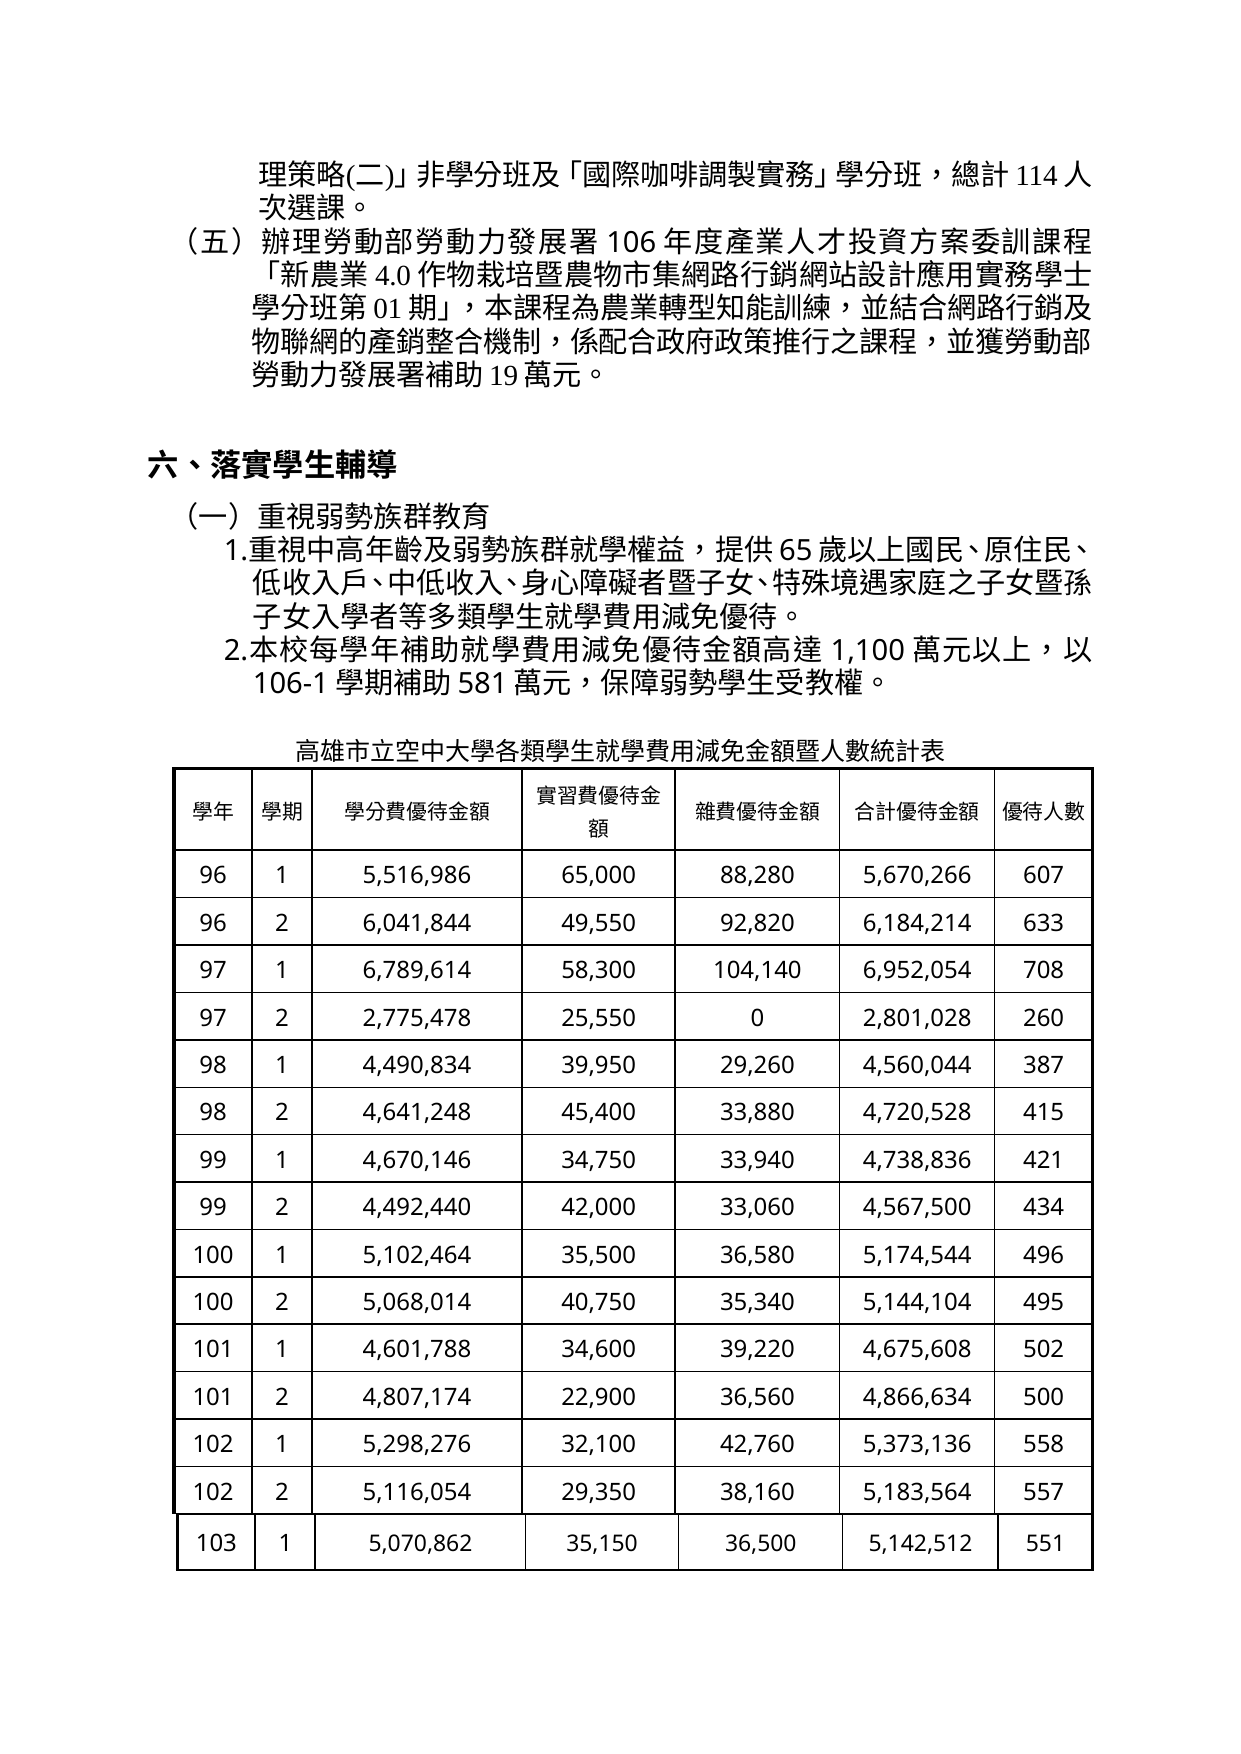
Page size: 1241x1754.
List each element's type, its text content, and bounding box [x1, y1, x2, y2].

table_cell 2,801,028 [840, 993, 994, 1039]
table_cell 102 [176, 1420, 251, 1466]
table_cell 551 [999, 1515, 1091, 1569]
text 1.重視中高年齡及弱勢族群就學權益，提供65歲以上國民、原住民、低收入戶、中低收入、身心障礙者暨子女、特殊境遇家庭之子女暨孫子女入學者等多類學生就學費用減免優待。 [223, 534, 1092, 634]
text 2.本校每學年補助就學費用減免優待金額高達1,100萬元以上，以106-1學期補助581萬元，保障弱勢學生受教權。 [223, 634, 1092, 700]
table_cell 5,116,054 [313, 1467, 521, 1513]
table_cell 502 [995, 1325, 1091, 1371]
table_cell 35,500 [523, 1230, 674, 1276]
table_cell 40,750 [523, 1278, 674, 1323]
table_cell 4,807,174 [313, 1372, 521, 1418]
table_cell 387 [995, 1041, 1091, 1086]
table_cell 65,000 [523, 851, 674, 897]
table_cell 1 [253, 1135, 311, 1181]
table_cell 32,100 [523, 1420, 674, 1466]
table_cell 101 [176, 1325, 251, 1371]
table_cell 1 [256, 1515, 314, 1569]
table_header 學年 [176, 770, 251, 849]
table_cell 1 [253, 1230, 311, 1276]
text 六、落實學生輔導 [148, 425, 1092, 500]
table_cell 35,340 [676, 1278, 839, 1323]
table_cell 5,102,464 [313, 1230, 521, 1276]
table_header 實習費優待金額 [523, 770, 674, 849]
table_cell 39,220 [676, 1325, 839, 1371]
table_cell 5,670,266 [840, 851, 994, 897]
table_cell 35,150 [526, 1515, 678, 1569]
table_cell 98 [176, 1088, 251, 1134]
table_cell 4,492,440 [313, 1183, 521, 1228]
table_cell 415 [995, 1088, 1091, 1134]
table_cell 1 [253, 1325, 311, 1371]
table_cell 5,298,276 [313, 1420, 521, 1466]
table_cell 92,820 [676, 898, 839, 944]
table_cell 558 [995, 1420, 1091, 1466]
table_cell 5,174,544 [840, 1230, 994, 1276]
table_cell 5,373,136 [840, 1420, 994, 1466]
text 理策略(二)」非學分班及「國際咖啡調製實務」學分班，總計114人次選課。 [169, 159, 1092, 225]
table_header 優待人數 [995, 770, 1091, 849]
table_cell 6,184,214 [840, 898, 994, 944]
table_cell 4,866,634 [840, 1372, 994, 1418]
table_cell 96 [176, 851, 251, 897]
table_cell 99 [176, 1183, 251, 1228]
table_cell 434 [995, 1183, 1091, 1228]
table_cell 5,183,564 [840, 1467, 994, 1513]
table_cell 29,350 [523, 1467, 674, 1513]
table_cell 58,300 [523, 946, 674, 992]
table_cell 45,400 [523, 1088, 674, 1134]
table_cell 96 [176, 898, 251, 944]
table_cell 22,900 [523, 1372, 674, 1418]
table_header 合計優待金額 [840, 770, 994, 849]
table_cell 100 [176, 1278, 251, 1323]
table_cell 260 [995, 993, 1091, 1039]
table_cell 0 [676, 993, 839, 1039]
table_header 學期 [253, 770, 311, 849]
table_cell 708 [995, 946, 1091, 992]
table_cell 97 [176, 993, 251, 1039]
table_cell 4,720,528 [840, 1088, 994, 1134]
table_cell 4,670,146 [313, 1135, 521, 1181]
table_cell 2 [253, 898, 311, 944]
table_cell 42,760 [676, 1420, 839, 1466]
table_cell 1 [253, 1420, 311, 1466]
table_cell 29,260 [676, 1041, 839, 1086]
table_cell 4,560,044 [840, 1041, 994, 1086]
table_cell 2 [253, 1088, 311, 1134]
table_cell 5,068,014 [313, 1278, 521, 1323]
table_cell 33,940 [676, 1135, 839, 1181]
text （一）重視弱勢族群教育 [169, 500, 1092, 534]
table_cell 36,560 [676, 1372, 839, 1418]
table_cell 103 [179, 1515, 254, 1569]
table_cell 100 [176, 1230, 251, 1276]
table_cell 39,950 [523, 1041, 674, 1086]
table_header 雜費優待金額 [676, 770, 839, 849]
table_cell 1 [253, 946, 311, 992]
table_cell 2,775,478 [313, 993, 521, 1039]
table_cell 557 [995, 1467, 1091, 1513]
table_cell 33,880 [676, 1088, 839, 1134]
table_cell 34,600 [523, 1325, 674, 1371]
table_cell 607 [995, 851, 1091, 897]
table_cell 633 [995, 898, 1091, 944]
table_cell 5,142,512 [843, 1515, 997, 1569]
table_cell 2 [253, 1467, 311, 1513]
table_cell 2 [253, 993, 311, 1039]
table_cell 5,516,986 [313, 851, 521, 897]
table_cell 99 [176, 1135, 251, 1181]
text 高雄市立空中大學各類學生就學費用減免金額暨人數統計表 [148, 734, 1092, 767]
table_cell 88,280 [676, 851, 839, 897]
table_cell 38,160 [676, 1467, 839, 1513]
table_cell 104,140 [676, 946, 839, 992]
table_cell 25,550 [523, 993, 674, 1039]
table_cell 495 [995, 1278, 1091, 1323]
table_cell 2 [253, 1278, 311, 1323]
table_cell 49,550 [523, 898, 674, 944]
text （五）辦理勞動部勞動力發展署106年度產業人才投資方案委訓課程「新農業4.0作物栽培暨農物市集網路行銷網站設計應用實務學士學分班第01期」，本課程為農業轉型知能訓練，並結合網路行銷及物聯網的產銷整合機制，係配合政府政策推行之課程，並獲勞動部勞動力發展署補助19萬元。 [169, 225, 1092, 392]
table_cell 97 [176, 946, 251, 992]
table_cell 36,580 [676, 1230, 839, 1276]
table_cell 500 [995, 1372, 1091, 1418]
table_cell 1 [253, 851, 311, 897]
table_cell 2 [253, 1183, 311, 1228]
table_cell 5,070,862 [316, 1515, 525, 1569]
table_cell 36,500 [679, 1515, 842, 1569]
table_cell 4,567,500 [840, 1183, 994, 1228]
table_cell 4,601,788 [313, 1325, 521, 1371]
table_cell 6,789,614 [313, 946, 521, 992]
table_cell 98 [176, 1041, 251, 1086]
table_cell 421 [995, 1135, 1091, 1181]
table_cell 6,952,054 [840, 946, 994, 992]
table_cell 6,041,844 [313, 898, 521, 944]
table_cell 34,750 [523, 1135, 674, 1181]
table_cell 2 [253, 1372, 311, 1418]
table_cell 4,675,608 [840, 1325, 994, 1371]
table_cell 101 [176, 1372, 251, 1418]
table_cell 1 [253, 1041, 311, 1086]
table_cell 33,060 [676, 1183, 839, 1228]
table_header 學分費優待金額 [313, 770, 521, 849]
table_cell 4,490,834 [313, 1041, 521, 1086]
table_cell 102 [176, 1467, 251, 1513]
table_cell 42,000 [523, 1183, 674, 1228]
table_cell 4,641,248 [313, 1088, 521, 1134]
table_cell 5,144,104 [840, 1278, 994, 1323]
table_cell 496 [995, 1230, 1091, 1276]
table_cell 4,738,836 [840, 1135, 994, 1181]
